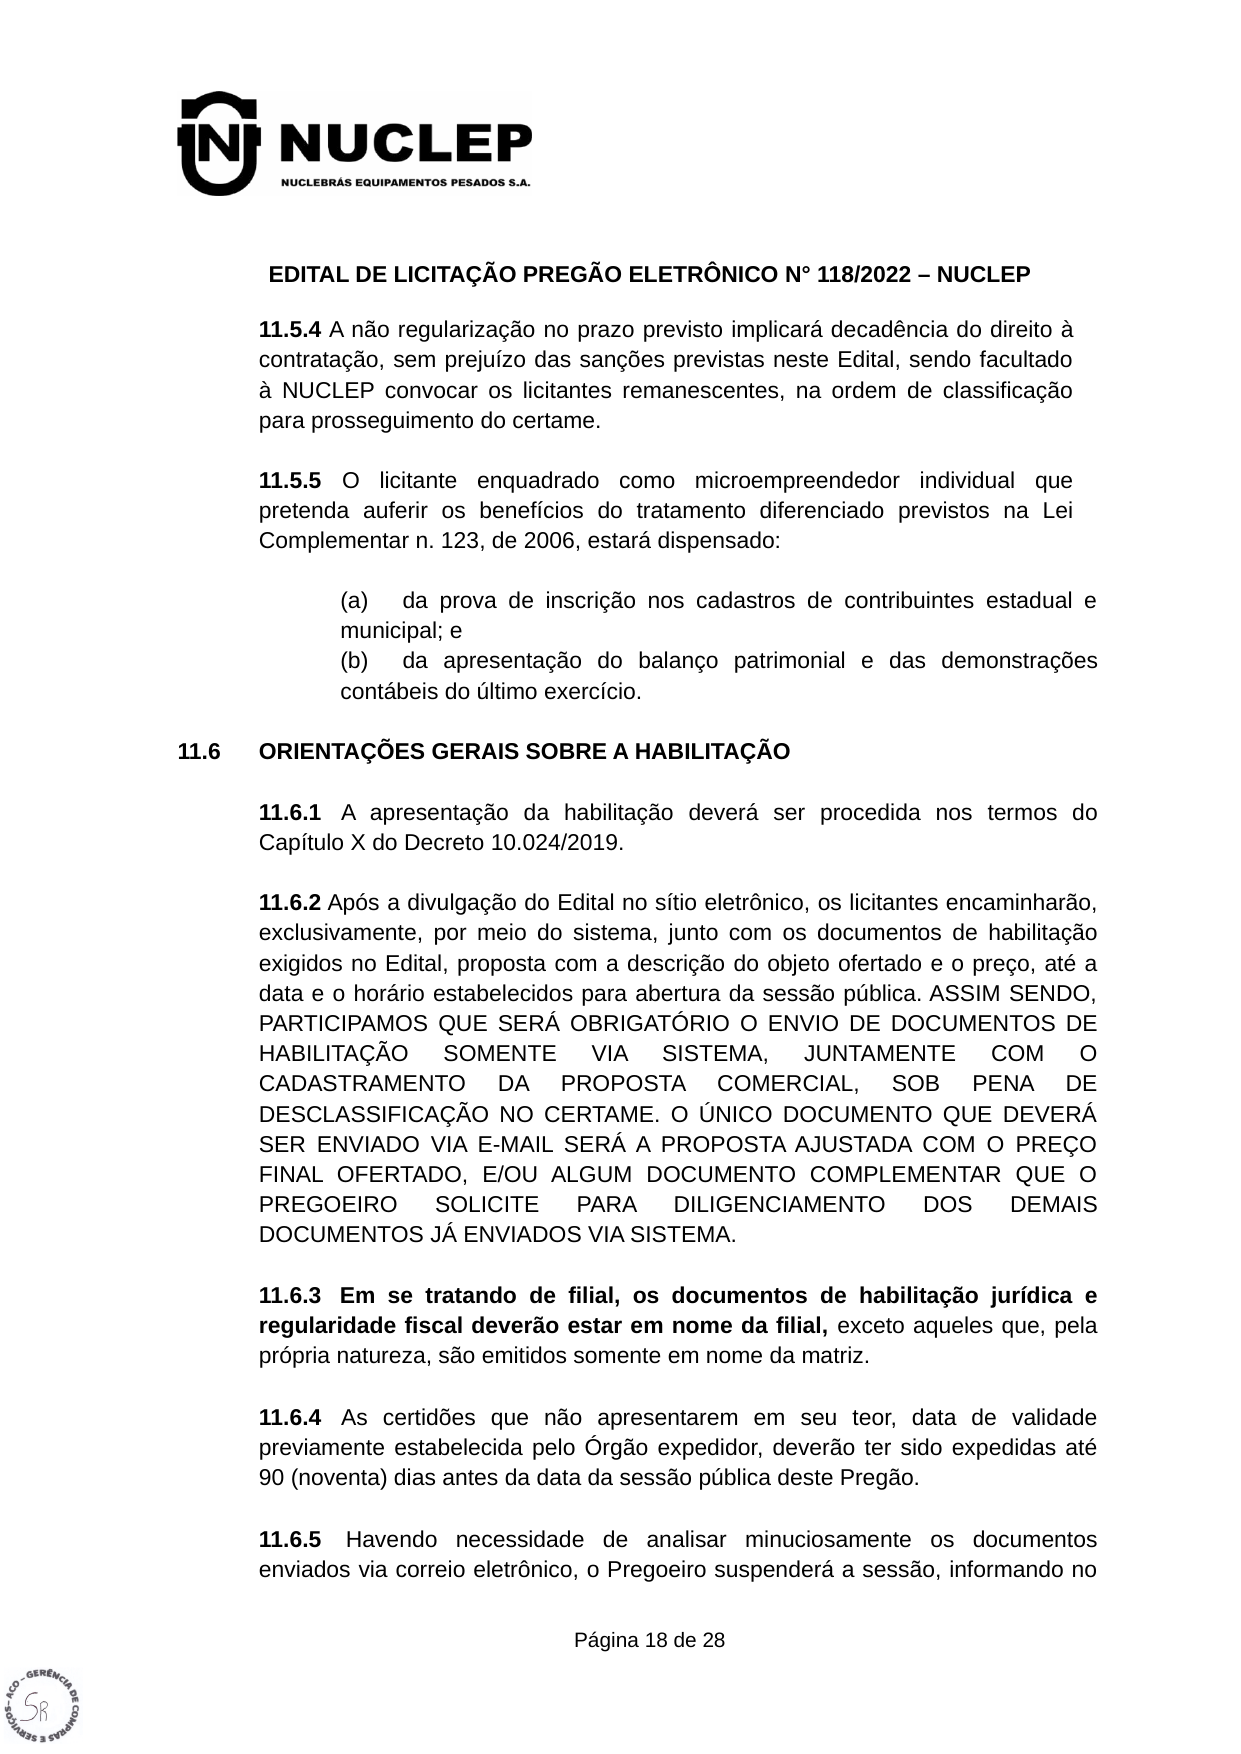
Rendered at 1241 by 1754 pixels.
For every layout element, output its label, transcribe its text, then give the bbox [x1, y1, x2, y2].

picture [3, 1667, 85, 1744]
list A não regularização no prazo previsto implicará decadência do direito à contratação, sem prejuízo das sanções previstas neste Edital, sendo facultado à NUCLEP convocar os licitantes remanescentes, na ordem de classificação para prosseguimento do certame. [259, 316, 1074, 433]
list As certidões que não apresentarem em seu teor, data de validade previamente estabelecida pelo Órgão expedidor, deverão ter sido expedidas até 90 (noventa) dias antes da data da sessão pública deste Pregão. [259, 1404, 1098, 1491]
list da apresentação do balanço patrimonial e das demonstrações contábeis do último exercício. [340, 647, 1098, 704]
list da prova de inscrição nos cadastros de contribuintes estadual e municipal; e [340, 587, 1098, 644]
list ORIENTAÇÕES GERAIS SOBRE A HABILITAÇÃO [177, 738, 1122, 764]
list Após a divulgação do Edital no sítio eletrônico, os licitantes encaminharão, exclusivamente, por meio do sistema, junto com os documentos de habilitação exigidos no Edital, proposta com a descrição do objeto ofertado e o preço, até a data e o horário estabelecidos para abertura da sessão pública. ASSIM SENDO, PARTICIPAMOS QUE SERÁ OBRIGATÓRIO O ENVIO DE DOCUMENTOS DE HABILITAÇÃO SOMENTE VIA SISTEMA, JUNTAMENTE COM O CADASTRAMENTO DA PROPOSTA COMERCIAL, SOB PENA DE DESCLASSIFICAÇÃO NO CERTAME. O ÚNICO DOCUMENTO QUE DEVERÁ SER ENVIADO VIA E-MAIL SERÁ A PROPOSTA AJUSTADA COM O PREÇO FINAL OFERTADO, E/OU ALGUM DOCUMENTO COMPLEMENTAR QUE O PREGOEIRO SOLICITE PARA DILIGENCIAMENTO DOS DEMAIS DOCUMENTOS JÁ ENVIADOS VIA SISTEMA. [259, 889, 1098, 1248]
list Em se tratando de filial, os documentos de habilitação jurídica e regularidade fiscal deverão estar em nome da filial, exceto aqueles que, pela própria natureza, são emitidos somente em nome da matriz. [259, 1282, 1098, 1369]
list A apresentação da habilitação deverá ser procedida nos termos do Capítulo X do Decreto 10.024/2019. [259, 798, 1098, 855]
list O licitante enquadrado como microempreendedor individual que pretenda auferir os benefícios do tratamento diferenciado previstos na Lei Complementar n. 123, de 2006, estará dispensado: [259, 467, 1074, 553]
picture [177, 91, 532, 196]
list Havendo necessidade de analisar minuciosamente os documentos enviados via correio eletrônico, o Pregoeiro suspenderá a sessão, informando no [259, 1526, 1098, 1582]
